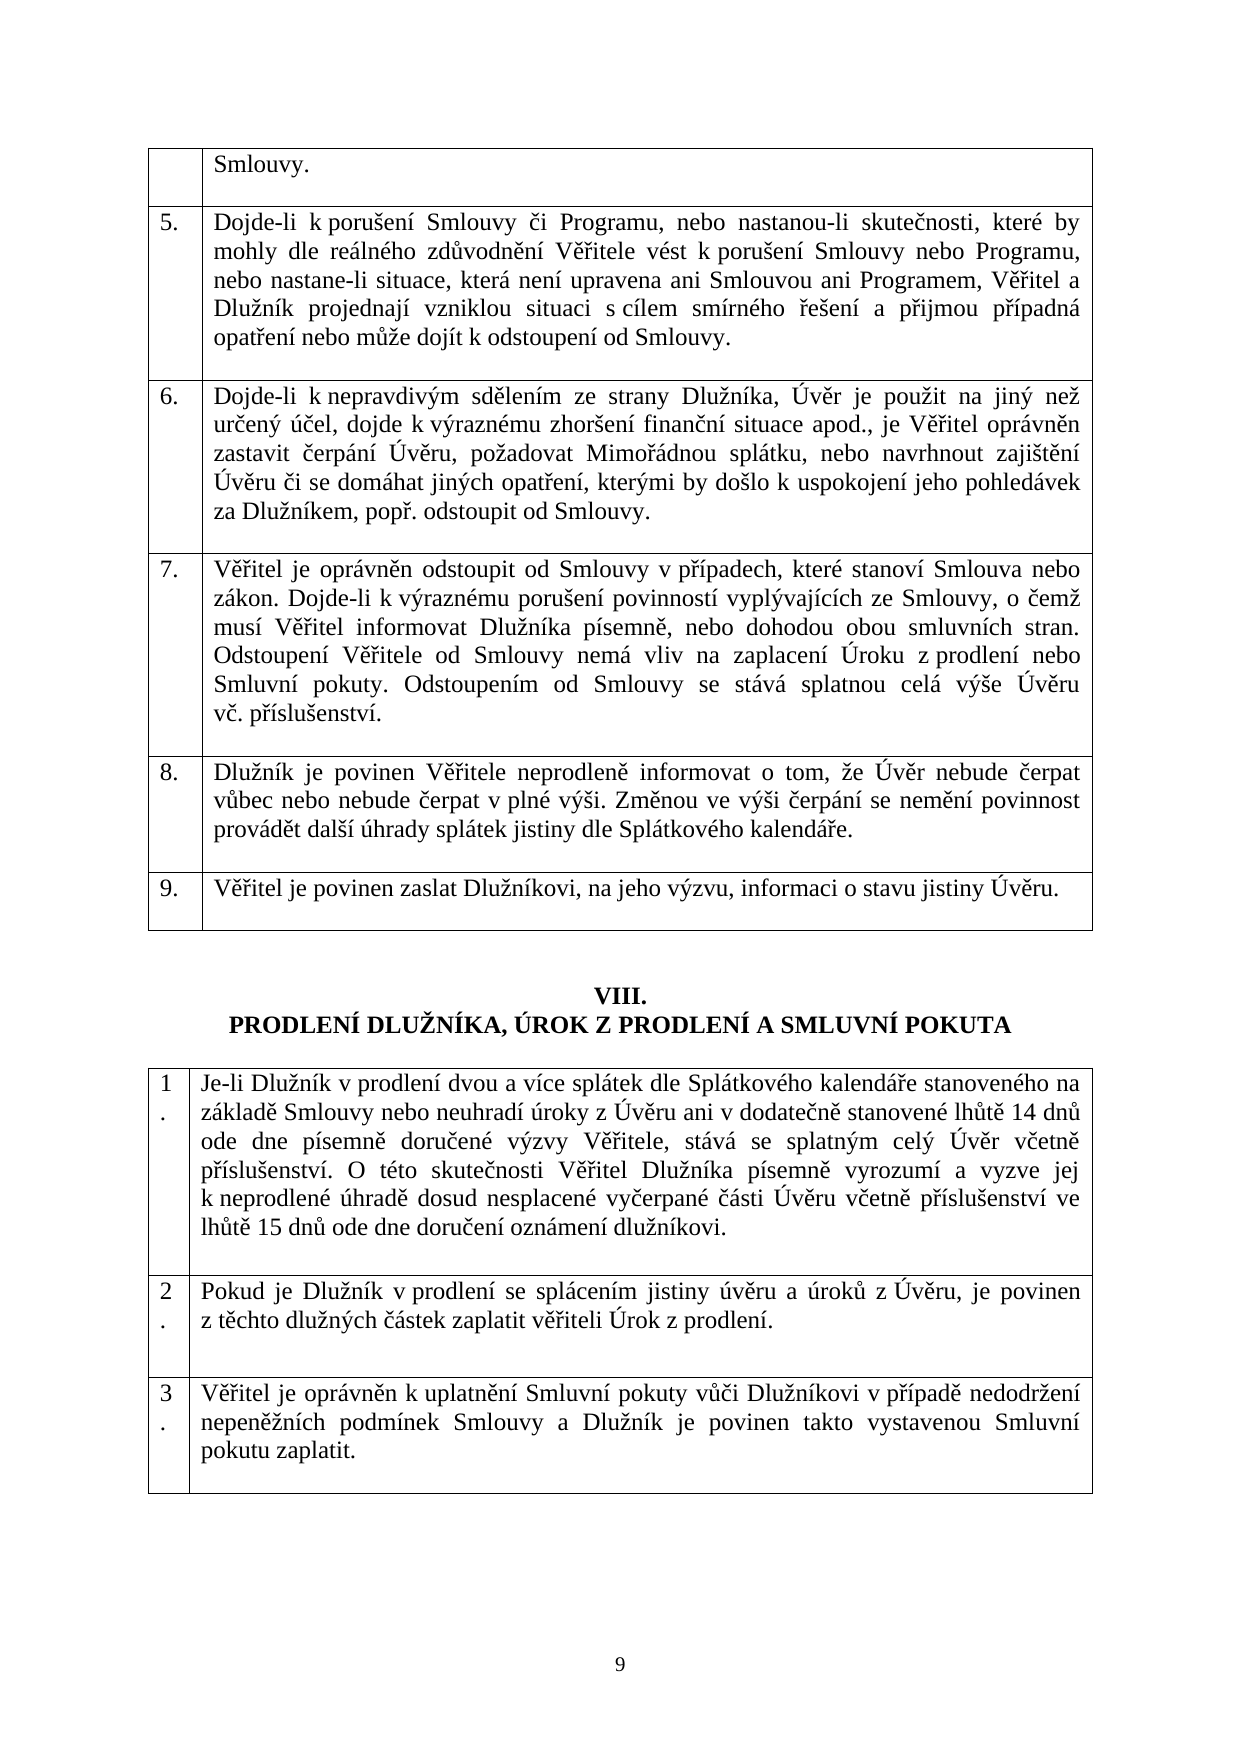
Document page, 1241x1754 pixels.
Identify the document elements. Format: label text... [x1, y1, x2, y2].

table_cell 9. [149, 873, 202, 930]
table_cell Věřitel je oprávněn k uplatnění Smluvní pokuty vůči Dlužníkovi v případě nedodržení nepeněžních podmínek Smlouvy a Dlužník je povinen takto vystavenou Smluvní pokutu zaplatit. [190, 1378, 1092, 1493]
table_cell Věřitel je povinen zaslat Dlužníkovi, na jeho výzvu, informaci o stavu jistiny Úvěru. [203, 873, 1092, 930]
table_cell Dojde-li k nepravdivým sdělením ze strany Dlužníka, Úvěr je použit na jiný než určený účel, dojde k výraznému zhoršení finanční situace apod., je Věřitel oprávněn zastavit čerpání Úvěru, požadovat Mimořádnou splátku, nebo navrhnout zajištění Úvěru či se domáhat jiných opatření, kterými by došlo k uspokojení jeho pohledávek za Dlužníkem, popř. odstoupit od Smlouvy. [203, 381, 1092, 553]
table_cell 7. [149, 554, 202, 756]
table_header 1. [149, 1069, 189, 1275]
subtitle VIII. Prodlení dlužníka, úrok z prodlení a smluvní pokuta [148, 981, 1092, 1039]
table_cell 6. [149, 381, 202, 553]
table_header Je-li Dlužník v prodlení dvou a více splátek dle Splátkového kalendáře stanoveného na základě Smlouvy nebo neuhradí úroky z Úvěru ani v dodatečně stanovené lhůtě 14 dnů ode dne písemně doručené výzvy Věřitele, stává se splatným celý Úvěr včetně příslušenství. O této skutečnosti Věřitel Dlužníka písemně vyrozumí a vyzve jej k neprodlené úhradě dosud nesplacené vyčerpané části Úvěru včetně příslušenství ve lhůtě 15 dnů ode dne doručení oznámení dlužníkovi. [190, 1069, 1092, 1275]
table_cell Smlouvy. [203, 149, 1092, 206]
table_cell 5. [149, 207, 202, 380]
table_cell [149, 149, 202, 206]
table_cell Dlužník je povinen Věřitele neprodleně informovat o tom, že Úvěr nebude čerpat vůbec nebo nebude čerpat v plné výši. Změnou ve výši čerpání se nemění povinnost provádět další úhrady splátek jistiny dle Splátkového kalendáře. [203, 757, 1092, 872]
table_cell 2. [149, 1276, 189, 1377]
table_cell Věřitel je oprávněn odstoupit od Smlouvy v případech, které stanoví Smlouva nebo zákon. Dojde-li k výraznému porušení povinností vyplývajících ze Smlouvy, o čemž musí Věřitel informovat Dlužníka písemně, nebo dohodou obou smluvních stran. Odstoupení Věřitele od Smlouvy nemá vliv na zaplacení Úroku z prodlení nebo Smluvní pokuty. Odstoupením od Smlouvy se stává splatnou celá výše Úvěru vč. příslušenství. [203, 554, 1092, 756]
table_cell Dojde-li k porušení Smlouvy či Programu, nebo nastanou-li skutečnosti, které by mohly dle reálného zdůvodnění Věřitele vést k porušení Smlouvy nebo Programu, nebo nastane-li situace, která není upravena ani Smlouvou ani Programem, Věřitel a Dlužník projednají vzniklou situaci s cílem smírného řešení a přijmou případná opatření nebo může dojít k odstoupení od Smlouvy. [203, 207, 1092, 380]
table_cell 3. [149, 1378, 189, 1493]
table_cell 8. [149, 757, 202, 872]
table_cell Pokud je Dlužník v prodlení se splácením jistiny úvěru a úroků z Úvěru, je povinen z těchto dlužných částek zaplatit věřiteli Úrok z prodlení. [190, 1276, 1092, 1377]
